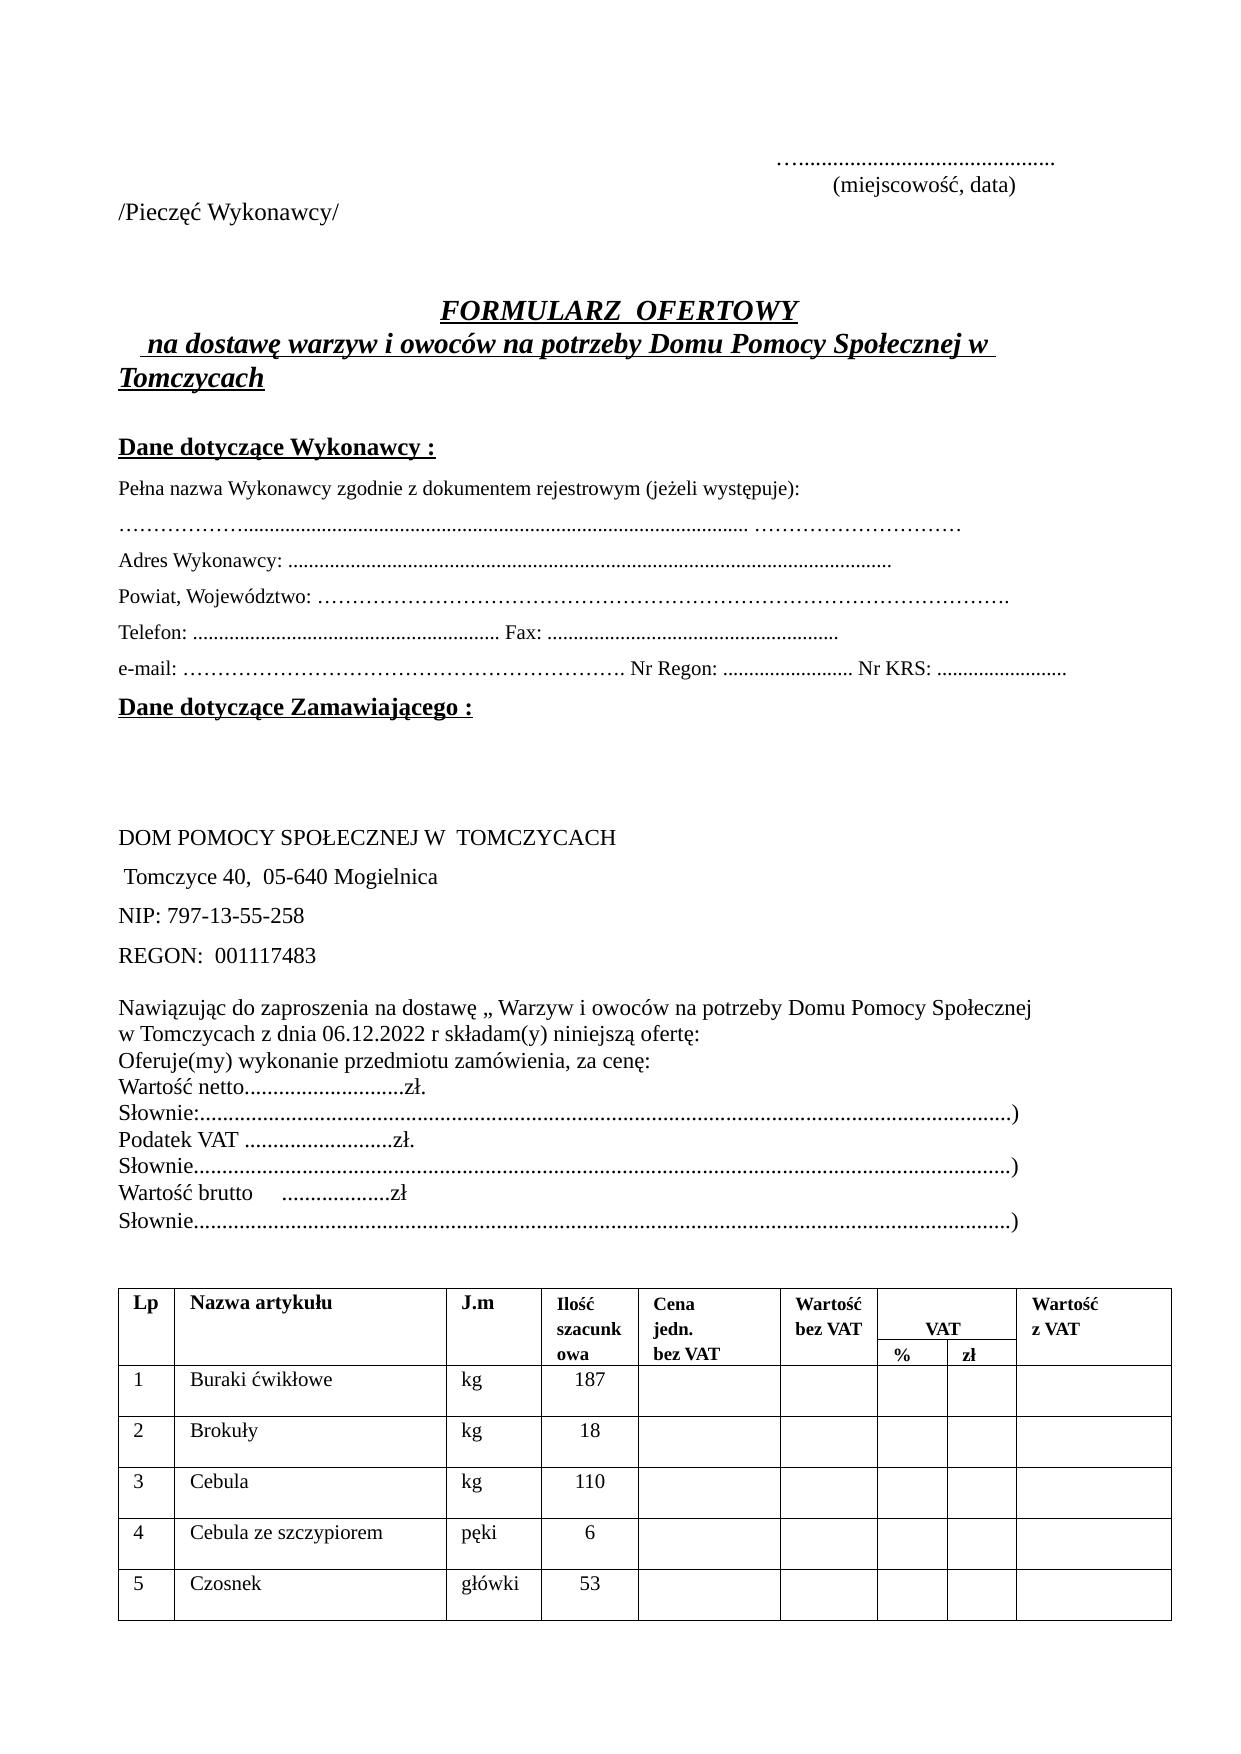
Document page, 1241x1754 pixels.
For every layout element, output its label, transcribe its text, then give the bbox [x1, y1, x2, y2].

text Podatek VAT ..........................zł. [118, 1126, 1122, 1152]
table_header Wartość z VAT [1017, 1289, 1171, 1365]
table_cell [878, 1570, 947, 1620]
table_cell 2 [119, 1417, 174, 1467]
table_cell [948, 1417, 1016, 1467]
table_cell [878, 1519, 947, 1569]
table_cell 18 [542, 1417, 638, 1467]
table_cell [781, 1570, 877, 1620]
subtitle FORMULARZ OFERTOWY [118, 293, 1122, 327]
text Wartość netto............................zł. Słownie:..............................................................................................................................................) [118, 1073, 1122, 1126]
table_cell [948, 1366, 1016, 1416]
text Telefon: ........................................................... Fax: ........................................................ [118, 620, 1122, 644]
text Powiat, Województwo: ………………………………………………………………………………………. [118, 584, 1122, 608]
table_cell Buraki ćwikłowe [175, 1366, 446, 1416]
table_header Cena jedn. bez VAT [639, 1289, 780, 1365]
table_cell kg [447, 1417, 541, 1467]
table_cell [948, 1519, 1016, 1569]
table_cell [878, 1417, 947, 1467]
table_cell kg [447, 1366, 541, 1416]
table_cell [1017, 1417, 1171, 1467]
text Słownie...............................................................................................................................................) [118, 1207, 1122, 1233]
text Dane dotyczące Wykonawcy : [118, 432, 1122, 461]
text Pełna nazwa Wykonawcy zgodnie z dokumentem rejestrowym (jeżeli występuje): ………………................................................................................................. ………………………… [118, 476, 1122, 536]
table_cell [639, 1570, 780, 1620]
text Tomczyce 40, 05-640 Mogielnica [118, 863, 1122, 889]
table_cell 4 [119, 1519, 174, 1569]
text …............................................. [118, 118, 1122, 171]
text NIP: 797-13-55-258 [118, 903, 1122, 929]
table_cell [639, 1519, 780, 1569]
text w Tomczycach z dnia 06.12.2022 r składam(y) niniejszą ofertę: [118, 1020, 1122, 1047]
table_header Wartość bez VAT [781, 1289, 877, 1365]
text Słownie...............................................................................................................................................) [118, 1152, 1122, 1178]
table_cell główki [447, 1570, 541, 1620]
table_cell [781, 1417, 877, 1467]
table_cell [878, 1468, 947, 1518]
table_cell [781, 1519, 877, 1569]
table_cell 3 [119, 1468, 174, 1518]
text REGON: 001117483 [118, 942, 1122, 968]
table_cell [1017, 1366, 1171, 1416]
table_cell 6 [542, 1519, 638, 1569]
table_cell [1017, 1519, 1171, 1569]
table_cell Cebula [175, 1468, 446, 1518]
table_cell [948, 1570, 1016, 1620]
text Wartość brutto ...................zł [118, 1178, 1122, 1205]
table_cell 53 [542, 1570, 638, 1620]
table_header Nazwa artykułu [175, 1289, 446, 1365]
text (miejscowość, data) [118, 171, 1122, 197]
table_cell 1 [119, 1366, 174, 1416]
table_cell 5 [119, 1570, 174, 1620]
table_cell Cebula ze szczypiorem [175, 1519, 446, 1569]
table_header VAT [878, 1289, 1016, 1339]
text Dane dotyczące Zamawiającego : [118, 692, 1122, 721]
table_cell 110 [542, 1468, 638, 1518]
table_cell [639, 1417, 780, 1467]
table_cell % [878, 1340, 947, 1365]
table_cell [878, 1366, 947, 1416]
text e-mail: ………………………………………………………. Nr Regon: ......................... Nr KRS: ......................... [118, 656, 1122, 680]
table_cell [948, 1468, 1016, 1518]
text Nawiązując do zaproszenia na dostawę „ Warzyw i owoców na potrzeby Domu Pomocy Społecznej [118, 994, 1122, 1020]
table_cell Brokuły [175, 1417, 446, 1467]
text Oferuje(my) wykonanie przedmiotu zamówienia, za cenę: [118, 1047, 1122, 1073]
table_cell 187 [542, 1366, 638, 1416]
table_cell [639, 1468, 780, 1518]
table_cell [1017, 1570, 1171, 1620]
table_cell [1017, 1468, 1171, 1518]
text Adres Wykonawcy: .................................................................................................................... [118, 548, 1122, 572]
text /Pieczęć Wykonawcy/ [118, 197, 1122, 226]
table_cell [639, 1366, 780, 1416]
table_header Lp [119, 1289, 174, 1365]
table_cell kg [447, 1468, 541, 1518]
table_header Ilość szacunkowa [542, 1289, 638, 1365]
text DOM POMOCY SPOŁECZNEJ W TOMCZYCACH [118, 824, 1122, 850]
text na dostawę warzyw i owoców na potrzeby Domu Pomocy Społecznej w Tomczycach [118, 327, 1122, 394]
table_cell Czosnek [175, 1570, 446, 1620]
table_cell pęki [447, 1519, 541, 1569]
table_cell [781, 1468, 877, 1518]
table_cell zł [948, 1340, 1016, 1365]
table_cell [781, 1366, 877, 1416]
table_header J.m [447, 1289, 541, 1365]
